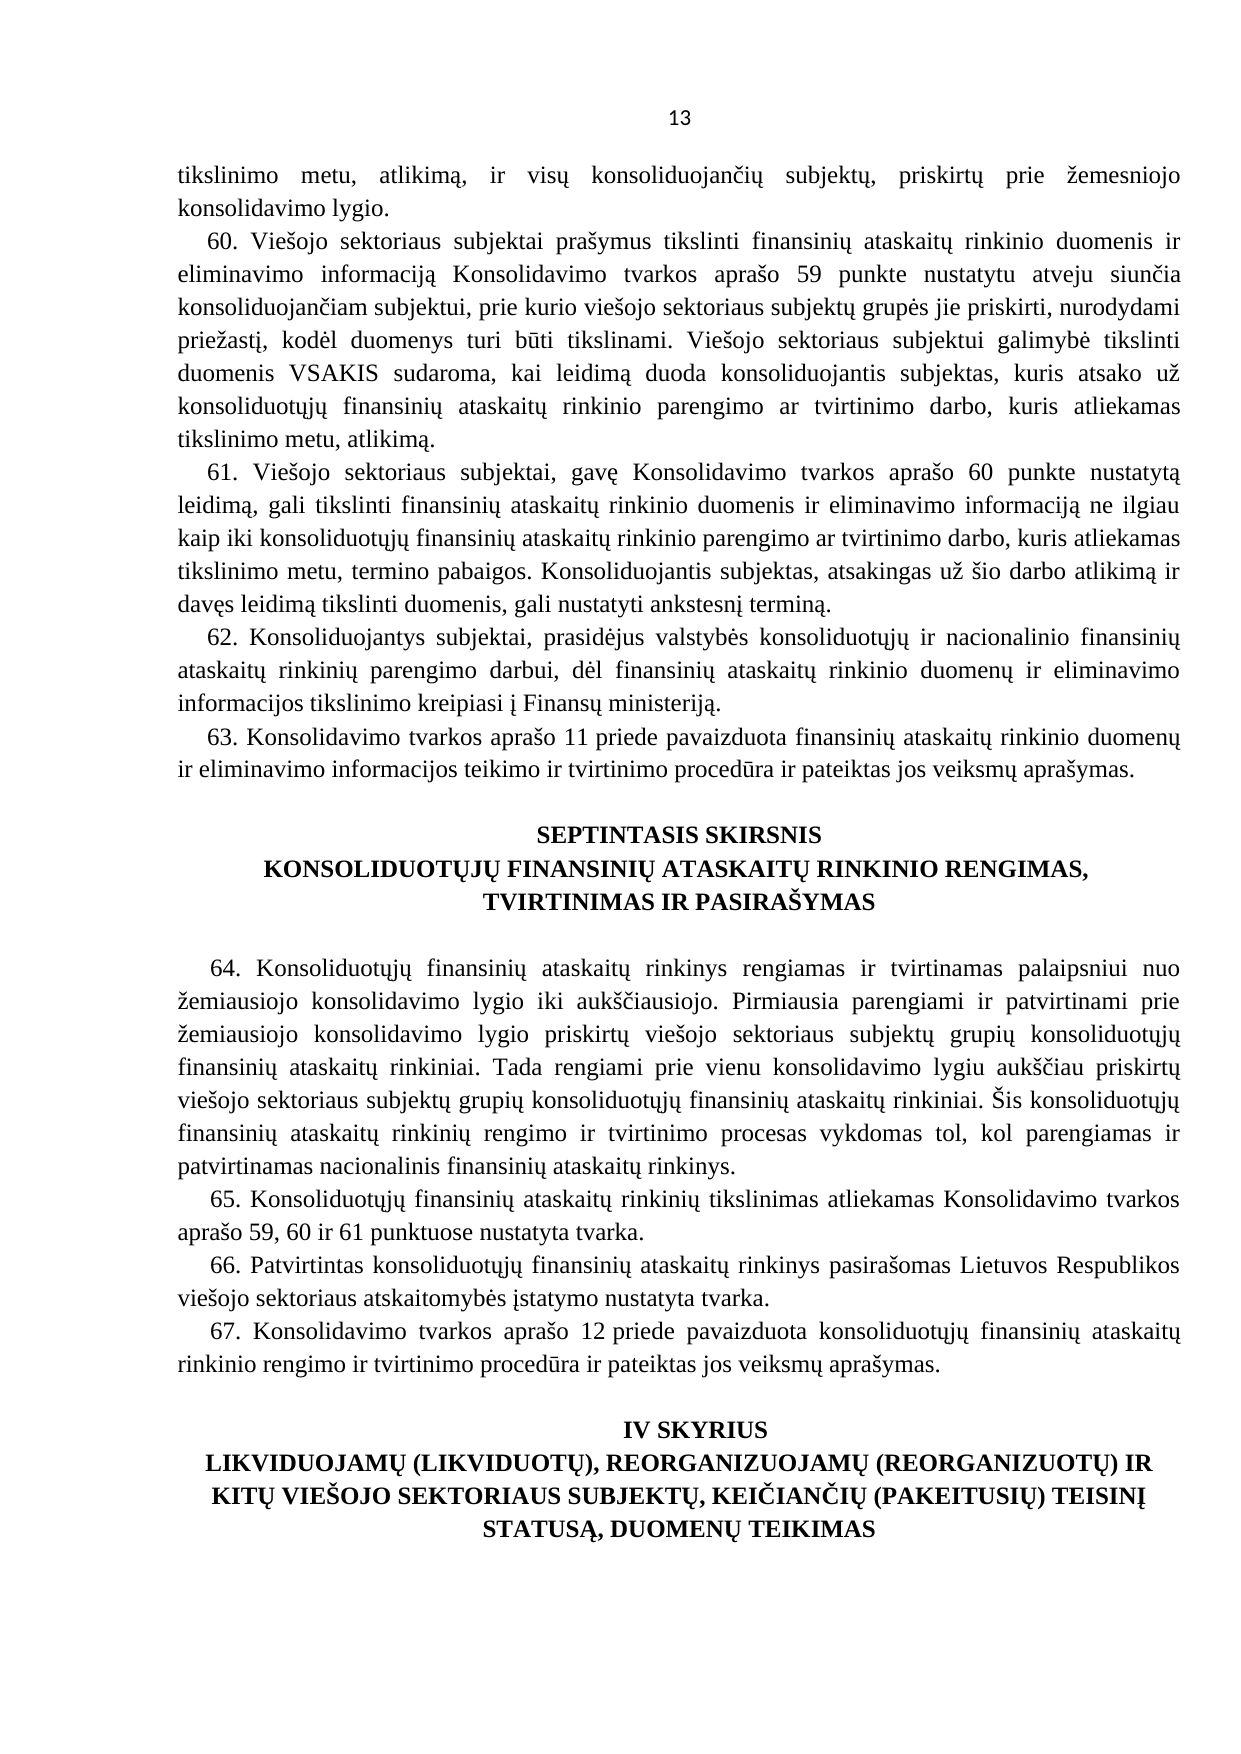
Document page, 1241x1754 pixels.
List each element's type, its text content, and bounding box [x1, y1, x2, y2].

text tikslinimo metu, atlikimą, ir visų konsoliduojančių subjektų, priskirtų prie žemesniojo konsolidavimo lygio. [177, 160, 1181, 222]
text TVIRTINIMAS IR PASIRAŠYMAS [177, 887, 1181, 915]
text 61. Viešojo sektoriaus subjektai, gavę Konsolidavimo tvarkos aprašo 60 punkte nustatytą leidimą, gali tikslinti finansinių ataskaitų rinkinio duomenis ir eliminavimo informaciją ne ilgiau kaip iki konsoliduotųjų finansinių ataskaitų rinkinio parengimo ar tvirtinimo darbo, kuris atliekamas tikslinimo metu, termino pabaigos. Konsoliduojantis subjektas, atsakingas už šio darbo atlikimą ir davęs leidimą tikslinti duomenis, gali nustatyti ankstesnį terminą. [177, 457, 1181, 618]
text KONSOLIDUOTŲJŲ FINANSINIŲ ATASKAITŲ RINKINIO RENGIMAS, [177, 854, 1181, 882]
text 67. Konsolidavimo tvarkos aprašo 12 priede pavaizduota konsoliduotųjų finansinių ataskaitų rinkinio rengimo ir tvirtinimo procedūra ir pateiktas jos veiksmų aprašymas. [177, 1316, 1181, 1378]
text 65. Konsoliduotųjų finansinių ataskaitų rinkinių tikslinimas atliekamas Konsolidavimo tvarkos aprašo 59, 60 ir 61 punktuose nustatyta tvarka. [177, 1184, 1181, 1246]
text 66. Patvirtintas konsoliduotųjų finansinių ataskaitų rinkinys pasirašomas Lietuvos Respublikos viešojo sektoriaus atskaitomybės įstatymo nustatyta tvarka. [177, 1250, 1181, 1312]
text 63. Konsolidavimo tvarkos aprašo 11 priede pavaizduota finansinių ataskaitų rinkinio duomenų ir eliminavimo informacijos teikimo ir tvirtinimo procedūra ir pateiktas jos veiksmų aprašymas. [177, 722, 1181, 783]
text 60. Viešojo sektoriaus subjektai prašymus tikslinti finansinių ataskaitų rinkinio duomenis ir eliminavimo informaciją Konsolidavimo tvarkos aprašo 59 punkte nustatytu atveju siunčia konsoliduojančiam subjektui, prie kurio viešojo sektoriaus subjektų grupės jie priskirti, nurodydami priežastį, kodėl duomenys turi būti tikslinami. Viešojo sektoriaus subjektui galimybė tikslinti duomenis VSAKIS sudaroma, kai leidimą duoda konsoliduojantis subjektas, kuris atsako už konsoliduotųjų finansinių ataskaitų rinkinio parengimo ar tvirtinimo darbo, kuris atliekamas tikslinimo metu, atlikimą. [177, 226, 1181, 453]
text 62. Konsoliduojantys subjektai, prasidėjus valstybės konsoliduotųjų ir nacionalinio finansinių ataskaitų rinkinių parengimo darbui, dėl finansinių ataskaitų rinkinio duomenų ir eliminavimo informacijos tikslinimo kreipiasi į Finansų ministeriją. [177, 622, 1181, 717]
text SEPTINTASIS SKIRSNIS [177, 821, 1181, 849]
text 64. Konsoliduotųjų finansinių ataskaitų rinkinys rengiamas ir tvirtinamas palaipsniui nuo žemiausiojo konsolidavimo lygio iki aukščiausiojo. Pirmiausia parengiami ir patvirtinami prie žemiausiojo konsolidavimo lygio priskirtų viešojo sektoriaus subjektų grupių konsoliduotųjų finansinių ataskaitų rinkiniai. Tada rengiami prie vienu konsolidavimo lygiu aukščiau priskirtų viešojo sektoriaus subjektų grupių konsoliduotųjų finansinių ataskaitų rinkiniai. Šis konsoliduotųjų finansinių ataskaitų rinkinių rengimo ir tvirtinimo procesas vykdomas tol, kol parengiamas ir patvirtinamas nacionalinis finansinių ataskaitų rinkinys. [177, 953, 1181, 1179]
text IV SKYRIUS [177, 1415, 1181, 1444]
text LIKVIDUOJAMŲ (LIKVIDUOTŲ), REORGANIZUOJAMŲ (REORGANIZUOTŲ) IR KITŲ VIEŠOJO SEKTORIAUS SUBJEKTŲ, KEIČIANČIŲ (PAKEITUSIŲ) TEISINĮ STATUSĄ, DUOMENŲ TEIKIMAS [177, 1448, 1181, 1543]
